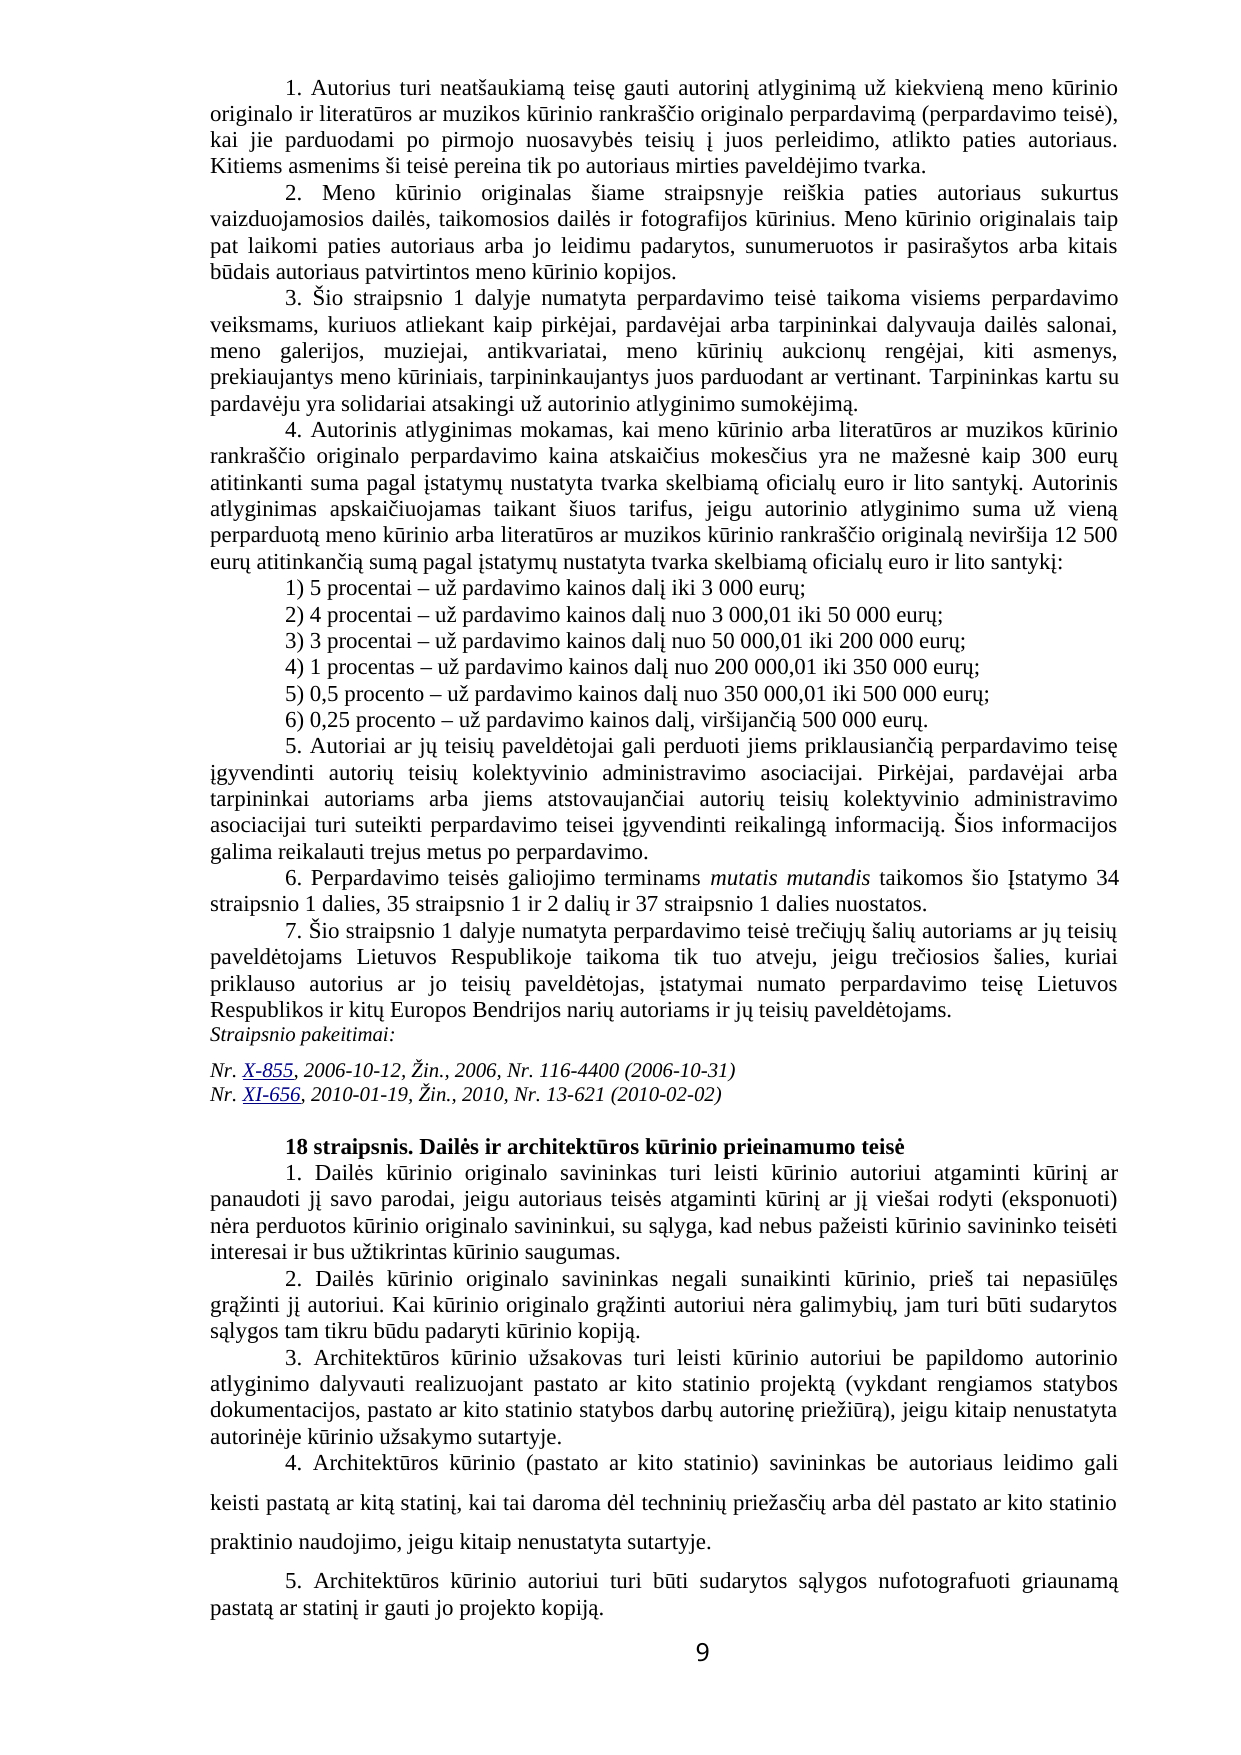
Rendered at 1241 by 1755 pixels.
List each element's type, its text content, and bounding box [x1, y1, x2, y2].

text 3. Šio straipsnio 1 dalyje numatyta perpardavimo teisė taikoma visiems perpardavimo veiksmams, kuriuos atliekant kaip pirkėjai, pardavėjai arba tarpininkai dalyvauja dailės salonai, meno galerijos, muziejai, antikvariatai, meno kūrinių aukcionų rengėjai, kiti asmenys, prekiaujantys meno kūriniais, tarpininkaujantys juos parduodant ar vertinant. Tarpininkas kartu su pardavėju yra solidariai atsakingi už autorinio atlyginimo sumokėjimą. [210, 284, 1119, 416]
text 1. Autorius turi neatšaukiamą teisę gauti autorinį atlyginimą už kiekvieną meno kūrinio originalo ir literatūros ar muzikos kūrinio rankraščio originalo perpardavimą (perpardavimo teisė), kai jie parduodami po pirmojo nuosavybės teisių į juos perleidimo, atlikto paties autoriaus. Kitiems asmenims ši teisė pereina tik po autoriaus mirties paveldėjimo tvarka. [210, 73, 1119, 179]
text 5) 0,5 procento – už pardavimo kainos dalį nuo 350 000,01 iki 500 000 eurų; [210, 680, 1119, 706]
text 2. Dailės kūrinio originalo savininkas negali sunaikinti kūrinio, prieš tai nepasiūlęs grąžinti jį autoriui. Kai kūrinio originalo grąžinti autoriui nėra galimybių, jam turi būti sudarytos sąlygos tam tikru būdu padaryti kūrinio kopiją. [210, 1264, 1119, 1344]
text Nr. XI-656, 2010-01-19, Žin., 2010, Nr. 13-621 (2010-02-02) [210, 1082, 1120, 1106]
text 1. Dailės kūrinio originalo savininkas turi leisti kūrinio autoriui atgaminti kūrinį ar panaudoti jį savo parodai, jeigu autoriaus teisės atgaminti kūrinį ar jį viešai rodyti (eksponuoti) nėra perduotos kūrinio originalo savininkui, su sąlyga, kad nebus pažeisti kūrinio savininko teisėti interesai ir bus užtikrintas kūrinio saugumas. [210, 1159, 1119, 1264]
text 2) 4 procentai – už pardavimo kainos dalį nuo 3 000,01 iki 50 000 eurų; [210, 601, 1119, 627]
text Straipsnio pakeitimai: [210, 1022, 1119, 1046]
subtitle 18 straipsnis. Dailės ir architektūros kūrinio prieinamumo teisė [210, 1133, 1119, 1159]
text 3. Architektūros kūrinio užsakovas turi leisti kūrinio autoriui be papildomo autorinio atlyginimo dalyvauti realizuojant pastato ar kito statinio projektą (vykdant rengiamos statybos dokumentacijos, pastato ar kito statinio statybos darbų autorinę priežiūrą), jeigu kitaip nenustatyta autorinėje kūrinio užsakymo sutartyje. [210, 1344, 1119, 1449]
text 4. Autorinis atlyginimas mokamas, kai meno kūrinio arba literatūros ar muzikos kūrinio rankraščio originalo perpardavimo kaina atskaičius mokesčius yra ne mažesnė kaip 300 eurų atitinkanti suma pagal įstatymų nustatyta tvarka skelbiamą oficialų euro ir lito santykį. Autorinis atlyginimas apskaičiuojamas taikant šiuos tarifus, jeigu autorinio atlyginimo suma už vieną perparduotą meno kūrinio arba literatūros ar muzikos kūrinio rankraščio originalą neviršija 12 500 eurų atitinkančią sumą pagal įstatymų nustatyta tvarka skelbiamą oficialų euro ir lito santykį: [210, 416, 1119, 574]
text 5. Architektūros kūrinio autoriui turi būti sudarytos sąlygos nufotografuoti griaunamą pastatą ar statinį ir gauti jo projekto kopiją. [210, 1567, 1119, 1620]
text 4. Architektūros kūrinio (pastato ar kito statinio) savininkas be autoriaus leidimo gali keisti pastatą ar kitą statinį, kai tai daroma dėl techninių priežasčių arba dėl pastato ar kito statinio praktinio naudojimo, jeigu kitaip nenustatyta sutartyje. [210, 1449, 1119, 1554]
text 3) 3 procentai – už pardavimo kainos dalį nuo 50 000,01 iki 200 000 eurų; [210, 627, 1119, 653]
text 4) 1 procentas – už pardavimo kainos dalį nuo 200 000,01 iki 350 000 eurų; [210, 653, 1119, 680]
text 7. Šio straipsnio 1 dalyje numatyta perpardavimo teisė trečiųjų šalių autoriams ar jų teisių paveldėtojams Lietuvos Respublikoje taikoma tik tuo atveju, jeigu trečiosios šalies, kuriai priklauso autorius ar jo teisių paveldėtojas, įstatymai numato perpardavimo teisę Lietuvos Respublikos ir kitų Europos Bendrijos narių autoriams ir jų teisių paveldėtojams. [210, 917, 1119, 1022]
text Nr. X-855, 2006-10-12, Žin., 2006, Nr. 116-4400 (2006-10-31) [210, 1058, 1120, 1082]
text 6) 0,25 procento – už pardavimo kainos dalį, viršijančią 500 000 eurų. [210, 706, 1119, 732]
text 1) 5 procentai – už pardavimo kainos dalį iki 3 000 eurų; [210, 574, 1119, 601]
text 6. Perpardavimo teisės galiojimo terminams mutatis mutandis taikomos šio Įstatymo 34 straipsnio 1 dalies, 35 straipsnio 1 ir 2 dalių ir 37 straipsnio 1 dalies nuostatos. [210, 864, 1119, 917]
text 5. Autoriai ar jų teisių paveldėtojai gali perduoti jiems priklausiančią perpardavimo teisę įgyvendinti autorių teisių kolektyvinio administravimo asociacijai. Pirkėjai, pardavėjai arba tarpininkai autoriams arba jiems atstovaujančiai autorių teisių kolektyvinio administravimo asociacijai turi suteikti perpardavimo teisei įgyvendinti reikalingą informaciją. Šios informacijos galima reikalauti trejus metus po perpardavimo. [210, 732, 1119, 864]
text 2. Meno kūrinio originalas šiame straipsnyje reiškia paties autoriaus sukurtus vaizduojamosios dailės, taikomosios dailės ir fotografijos kūrinius. Meno kūrinio originalais taip pat laikomi paties autoriaus arba jo leidimu padarytos, sunumeruotos ir pasirašytos arba kitais būdais autoriaus patvirtintos meno kūrinio kopijos. [210, 179, 1119, 284]
